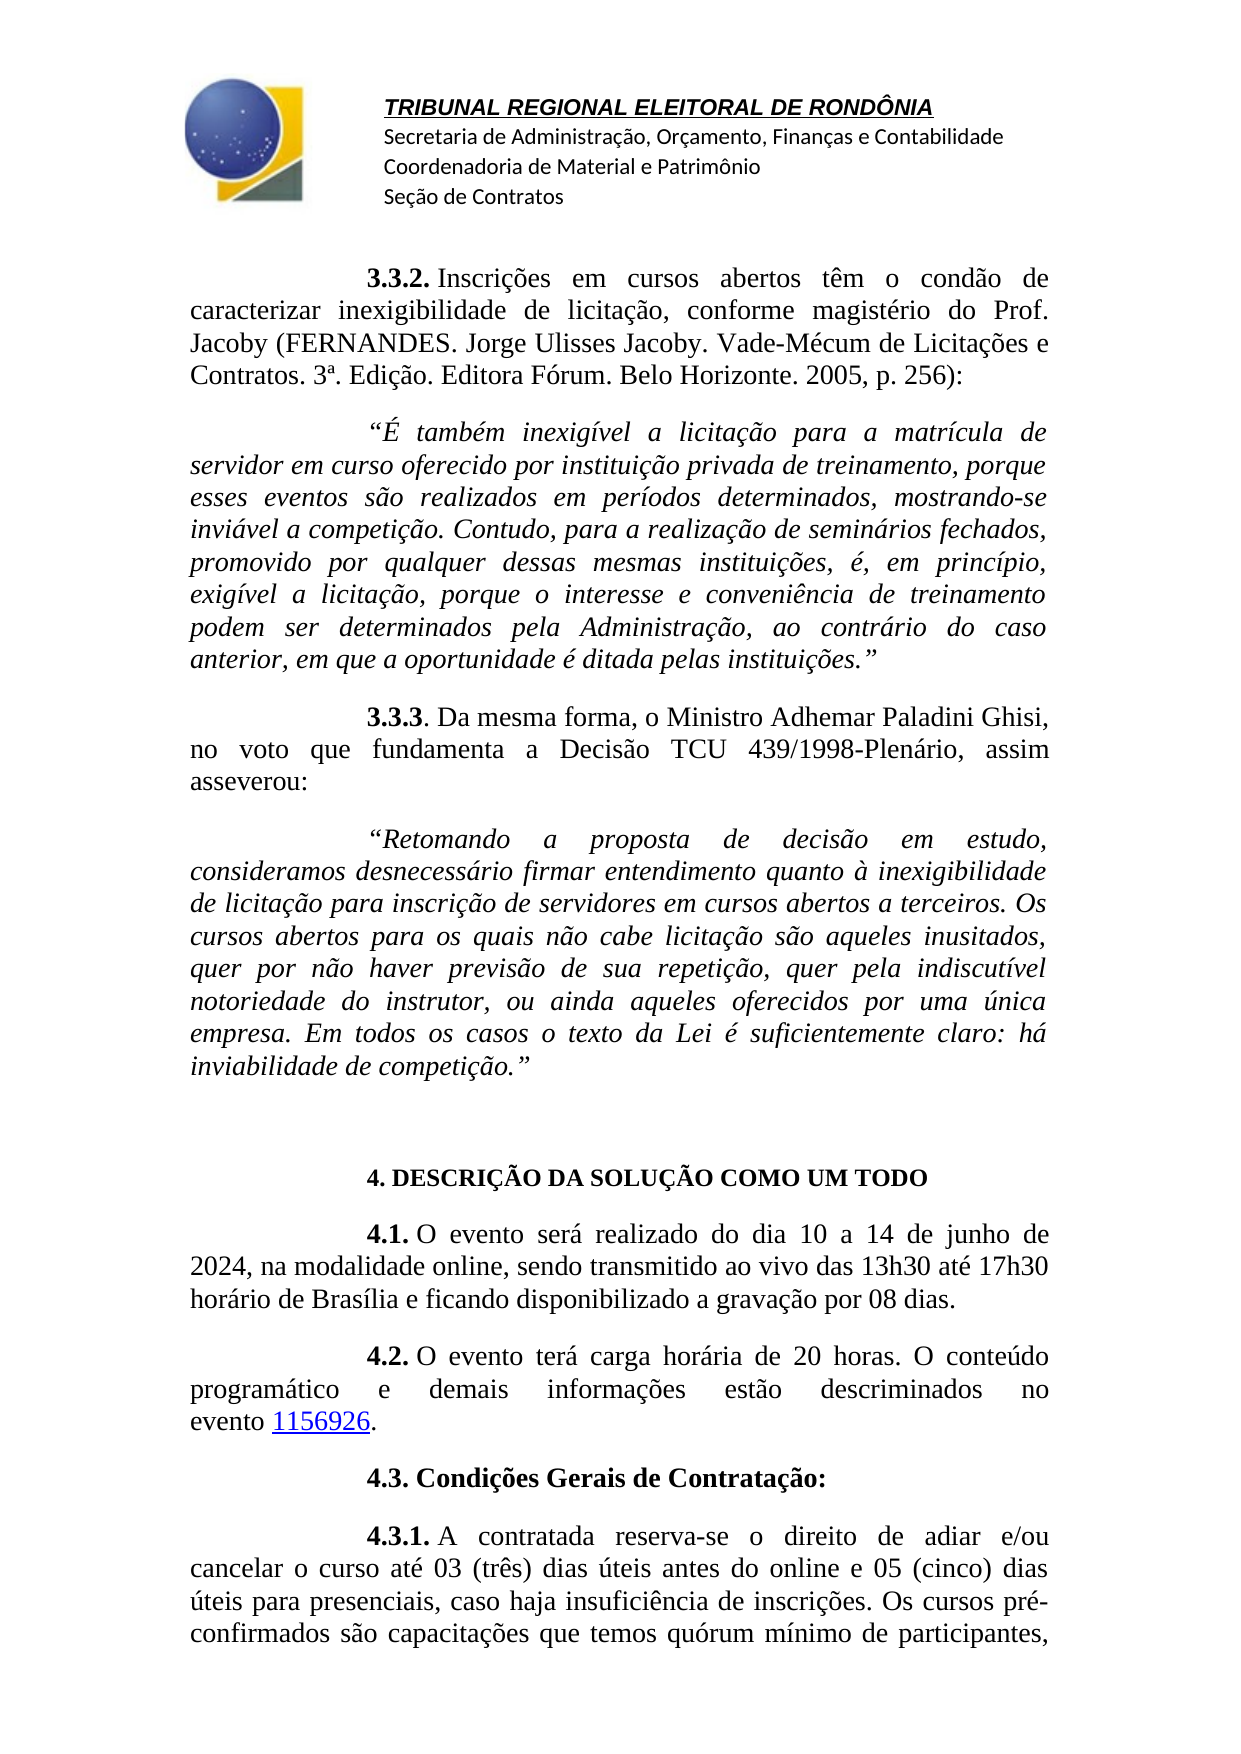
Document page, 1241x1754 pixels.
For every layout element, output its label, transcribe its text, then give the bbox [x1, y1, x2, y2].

text 4. DESCRIÇÃO DA SOLUÇÃO COMO UM TODO [190, 1163, 1051, 1192]
text 4.3. Condições Gerais de Contratação: [190, 1461, 1051, 1494]
text 4.2. O evento terá carga horária de 20 horas. O conteúdo programático e demais informações estão descriminados no evento 1156926. [190, 1339, 1051, 1436]
text 4.3.1. A contratada reserva-se o direito de adiar e/ou cancelar o curso até 03 (três) dias úteis antes do online e 05 (cinco) dias úteis para presenciais, caso haja insuficiência de inscrições. Os cursos pré-confirmados são capacitações que temos quórum mínimo de participantes, [190, 1519, 1051, 1648]
text 3.3.3. Da mesma forma, o Ministro Adhemar Paladini Ghisi, no voto que fundamenta a Decisão TCU 439/1998-Plenário, assim asseverou: [190, 699, 1051, 797]
text 4.1. O evento será realizado do dia 10 a 14 de junho de 2024, na modalidade online, sendo transmitido ao vivo das 13h30 até 17h30 horário de Brasília e ficando disponibilizado a gravação por 08 dias. [190, 1217, 1051, 1314]
text “Retomando a proposta de decisão em estudo, consideramos desnecessário firmar entendimento quanto à inexigibilidade de licitação para inscrição de servidores em cursos abertos a terceiros. Os cursos abertos para os quais não cabe licitação são aqueles inusitados, quer por não haver previsão de sua repetição, quer pela indiscutível notoriedade do instrutor, ou ainda aqueles oferecidos por uma única empresa. Em todos os casos o texto da Lei é suficientemente claro: há inviabilidade de competição.” [190, 822, 1051, 1081]
text 3.3.2. Inscrições em cursos abertos têm o condão de caracterizar inexigibilidade de licitação, conforme magistério do Prof. Jacoby (FERNANDES. Jorge Ulisses Jacoby. Vade-Mécum de Licitações e Contratos. 3ª. Edição. Editora Fórum. Belo Horizonte. 2005, p. 256): [190, 261, 1051, 390]
text “É também inexigível a licitação para a matrícula de servidor em curso oferecido por instituição privada de treinamento, porque esses eventos são realizados em períodos determinados, mostrando-se inviável a competição. Contudo, para a realização de seminários fechados, promovido por qualquer dessas mesmas instituições, é, em princípio, exigível a licitação, porque o interesse e conveniência de treinamento podem ser determinados pela Administração, ao contrário do caso anterior, em que a oportunidade é ditada pelas instituições.” [190, 415, 1051, 674]
